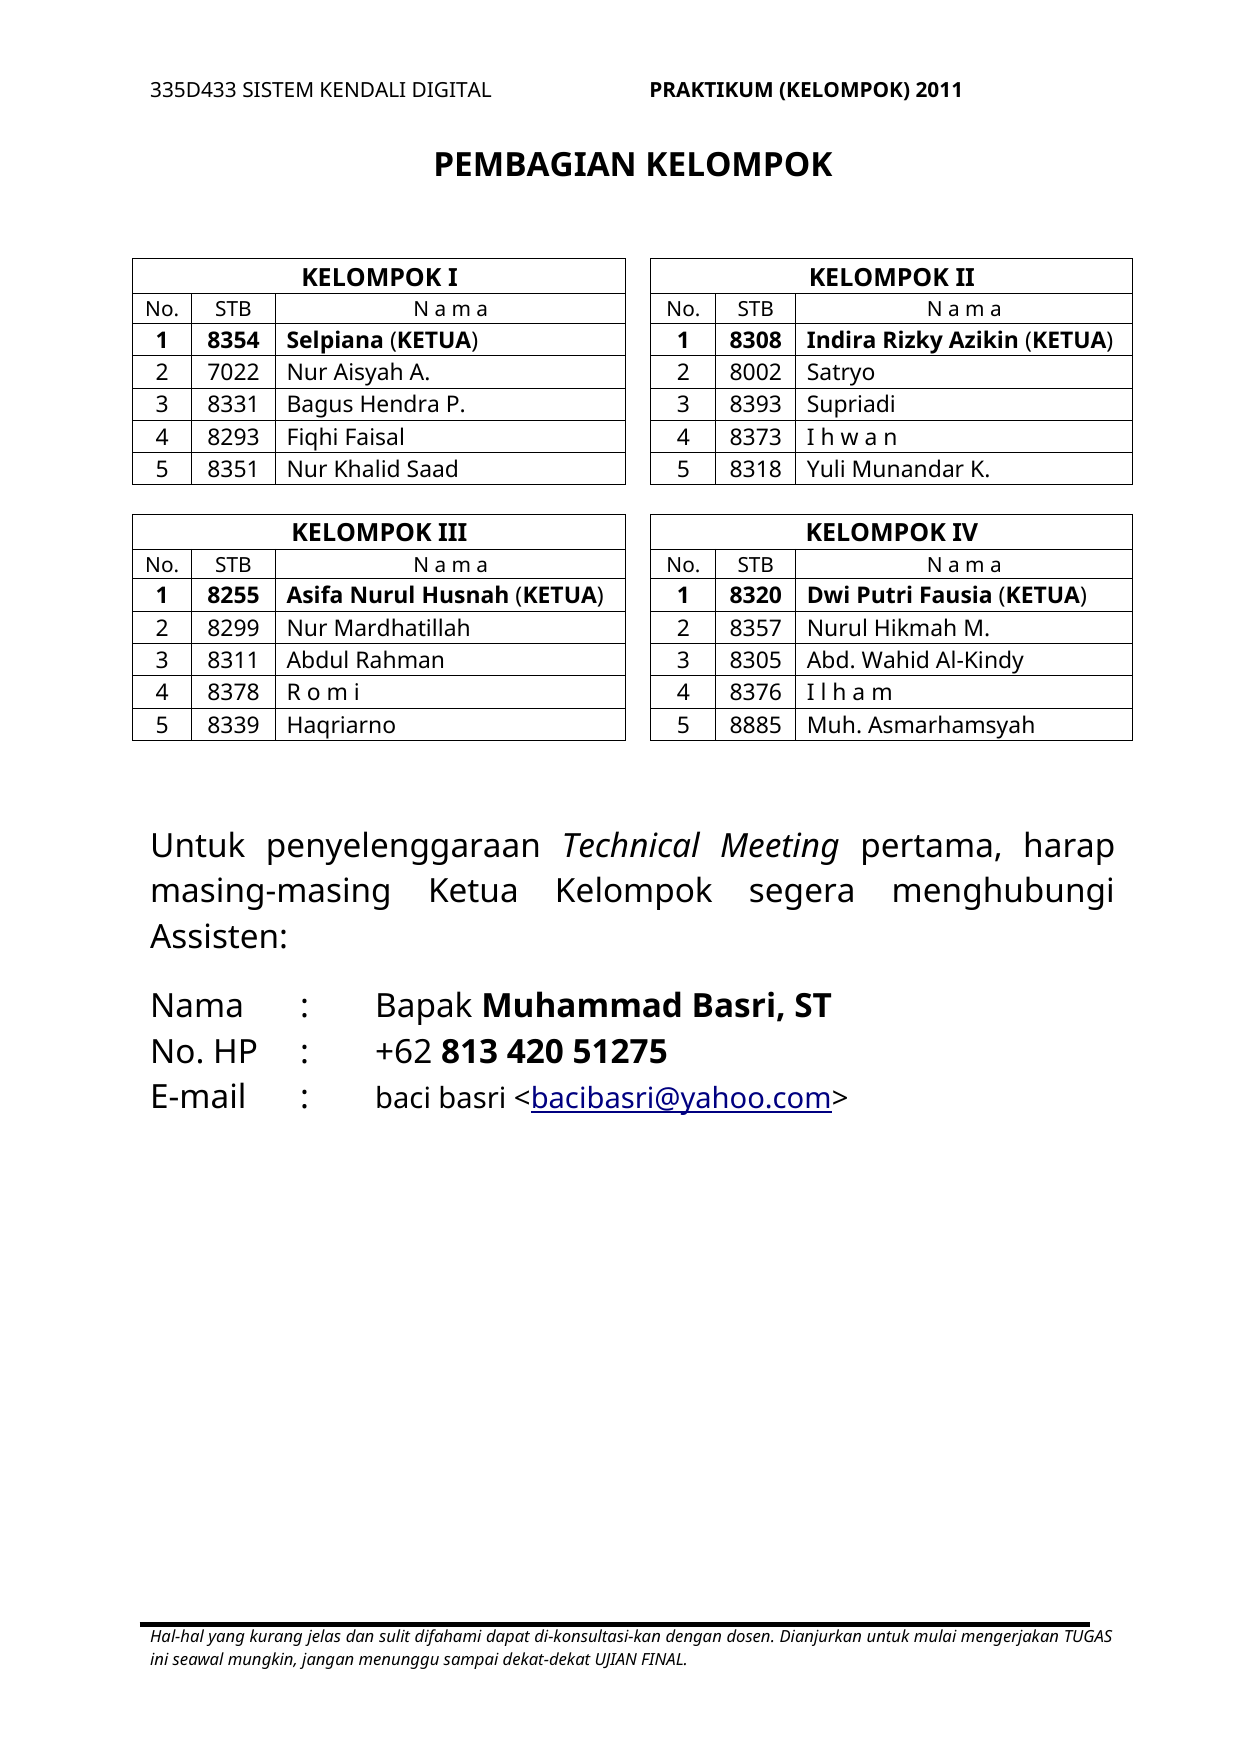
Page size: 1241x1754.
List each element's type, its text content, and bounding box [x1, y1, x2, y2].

text Nama : Bapak Muhammad Basri, ST [150, 982, 1116, 1027]
table_cell [626, 578, 650, 611]
table_cell STB [716, 550, 795, 578]
table_cell No. [651, 550, 715, 578]
table_cell 1 [133, 324, 191, 355]
table_cell [626, 355, 650, 387]
table_cell 8308 [716, 324, 795, 355]
table_cell [626, 514, 650, 549]
table_cell 1 [133, 579, 191, 611]
table_cell 4 [651, 421, 715, 452]
table_cell 3 [133, 389, 191, 420]
table_cell 2 [133, 612, 191, 643]
table_cell [626, 643, 650, 675]
table_cell 8373 [716, 421, 795, 452]
table_cell No. [651, 294, 715, 323]
table_cell 4 [133, 676, 191, 707]
table_cell 8393 [716, 389, 795, 420]
table_cell 7022 [192, 356, 275, 387]
table_cell [626, 420, 650, 452]
table_cell 5 [651, 453, 715, 484]
table_cell N a m a [276, 550, 625, 578]
table_cell 8255 [192, 579, 275, 611]
table_cell N a m a [796, 550, 1132, 578]
table_cell 2 [651, 612, 715, 643]
table_cell Satryo [796, 356, 1132, 387]
table_cell R o m i [276, 676, 625, 707]
table_header KELOMPOK I [133, 259, 625, 293]
table_cell 8320 [716, 579, 795, 611]
text E-mail : baci basri <bacibasri@yahoo.com> [150, 1073, 1116, 1118]
table_cell 8311 [192, 644, 275, 675]
table_cell [626, 675, 650, 707]
table_cell Nur Aisyah A. [276, 356, 625, 387]
table_cell Bagus Hendra P. [276, 389, 625, 420]
table_cell Asifa Nurul Husnah (KETUA) [276, 579, 625, 611]
table_cell 8339 [192, 709, 275, 740]
text No. HP : +62 813 420 51275 [150, 1027, 1116, 1073]
table_cell 4 [651, 676, 715, 707]
table_cell Yuli Munandar K. [796, 453, 1132, 484]
table_cell 8299 [192, 612, 275, 643]
table_cell N a m a [796, 294, 1132, 323]
text Untuk penyelenggaraan Technical Meeting pertama, harap masing-masing Ketua Kelompok segera menghubungi Assisten: [150, 822, 1116, 958]
table_cell No. [133, 294, 191, 323]
subtitle PEMBAGIAN KELOMPOK [150, 141, 1116, 186]
table_cell I h w a n [796, 421, 1132, 452]
table_cell I l h a m [796, 676, 1132, 707]
table_cell 5 [133, 453, 191, 484]
table_cell [626, 708, 650, 740]
table_cell Nur Khalid Saad [276, 453, 625, 484]
table_cell [626, 549, 650, 578]
table_cell Nur Mardhatillah [276, 612, 625, 643]
table_cell 8305 [716, 644, 795, 675]
table_cell 8378 [192, 676, 275, 707]
table_cell 2 [651, 356, 715, 387]
table_cell [626, 484, 651, 514]
table_cell Selpiana (KETUA) [276, 324, 625, 355]
table_cell KELOMPOK III [133, 515, 625, 549]
table_cell [626, 452, 650, 484]
table_cell STB [192, 550, 275, 578]
table_cell 5 [651, 709, 715, 740]
table_cell 8318 [716, 453, 795, 484]
table_cell 8002 [716, 356, 795, 387]
table_cell 8376 [716, 676, 795, 707]
table_cell [795, 485, 1133, 514]
table_cell Abdul Rahman [276, 644, 625, 675]
table_cell [716, 485, 795, 514]
table_cell [626, 611, 650, 643]
table_cell Muh. Asmarhamsyah [796, 709, 1132, 740]
table_cell No. [133, 550, 191, 578]
table_cell 8885 [716, 709, 795, 740]
table_header [626, 258, 650, 293]
table_cell 3 [133, 644, 191, 675]
table_cell STB [716, 294, 795, 323]
table_cell STB [192, 294, 275, 323]
table_cell 3 [651, 389, 715, 420]
table_cell 8351 [192, 453, 275, 484]
table_cell 3 [651, 644, 715, 675]
table_cell 8357 [716, 612, 795, 643]
table_cell 1 [651, 324, 715, 355]
table_cell [651, 485, 716, 514]
table_cell Dwi Putri Fausia (KETUA) [796, 579, 1132, 611]
table_cell Indira Rizky Azikin (KETUA) [796, 324, 1132, 355]
table_cell 1 [651, 579, 715, 611]
table_cell [626, 293, 650, 323]
table_cell [275, 485, 626, 514]
table_cell [191, 485, 275, 514]
table_cell KELOMPOK IV [651, 515, 1132, 549]
table_cell Supriadi [796, 389, 1132, 420]
table_cell Nurul Hikmah M. [796, 612, 1132, 643]
table_cell 2 [133, 356, 191, 387]
table_cell Fiqhi Faisal [276, 421, 625, 452]
table_cell 4 [133, 421, 191, 452]
table_cell [626, 388, 650, 420]
table_cell N a m a [276, 294, 625, 323]
table_cell [626, 323, 650, 355]
table_cell Abd. Wahid Al-Kindy [796, 644, 1132, 675]
table_cell 8293 [192, 421, 275, 452]
table_cell Haqriarno [276, 709, 625, 740]
table_cell 8354 [192, 324, 275, 355]
table_cell [133, 485, 191, 514]
table_cell 8331 [192, 389, 275, 420]
table_cell 5 [133, 709, 191, 740]
table_header KELOMPOK II [651, 259, 1132, 293]
